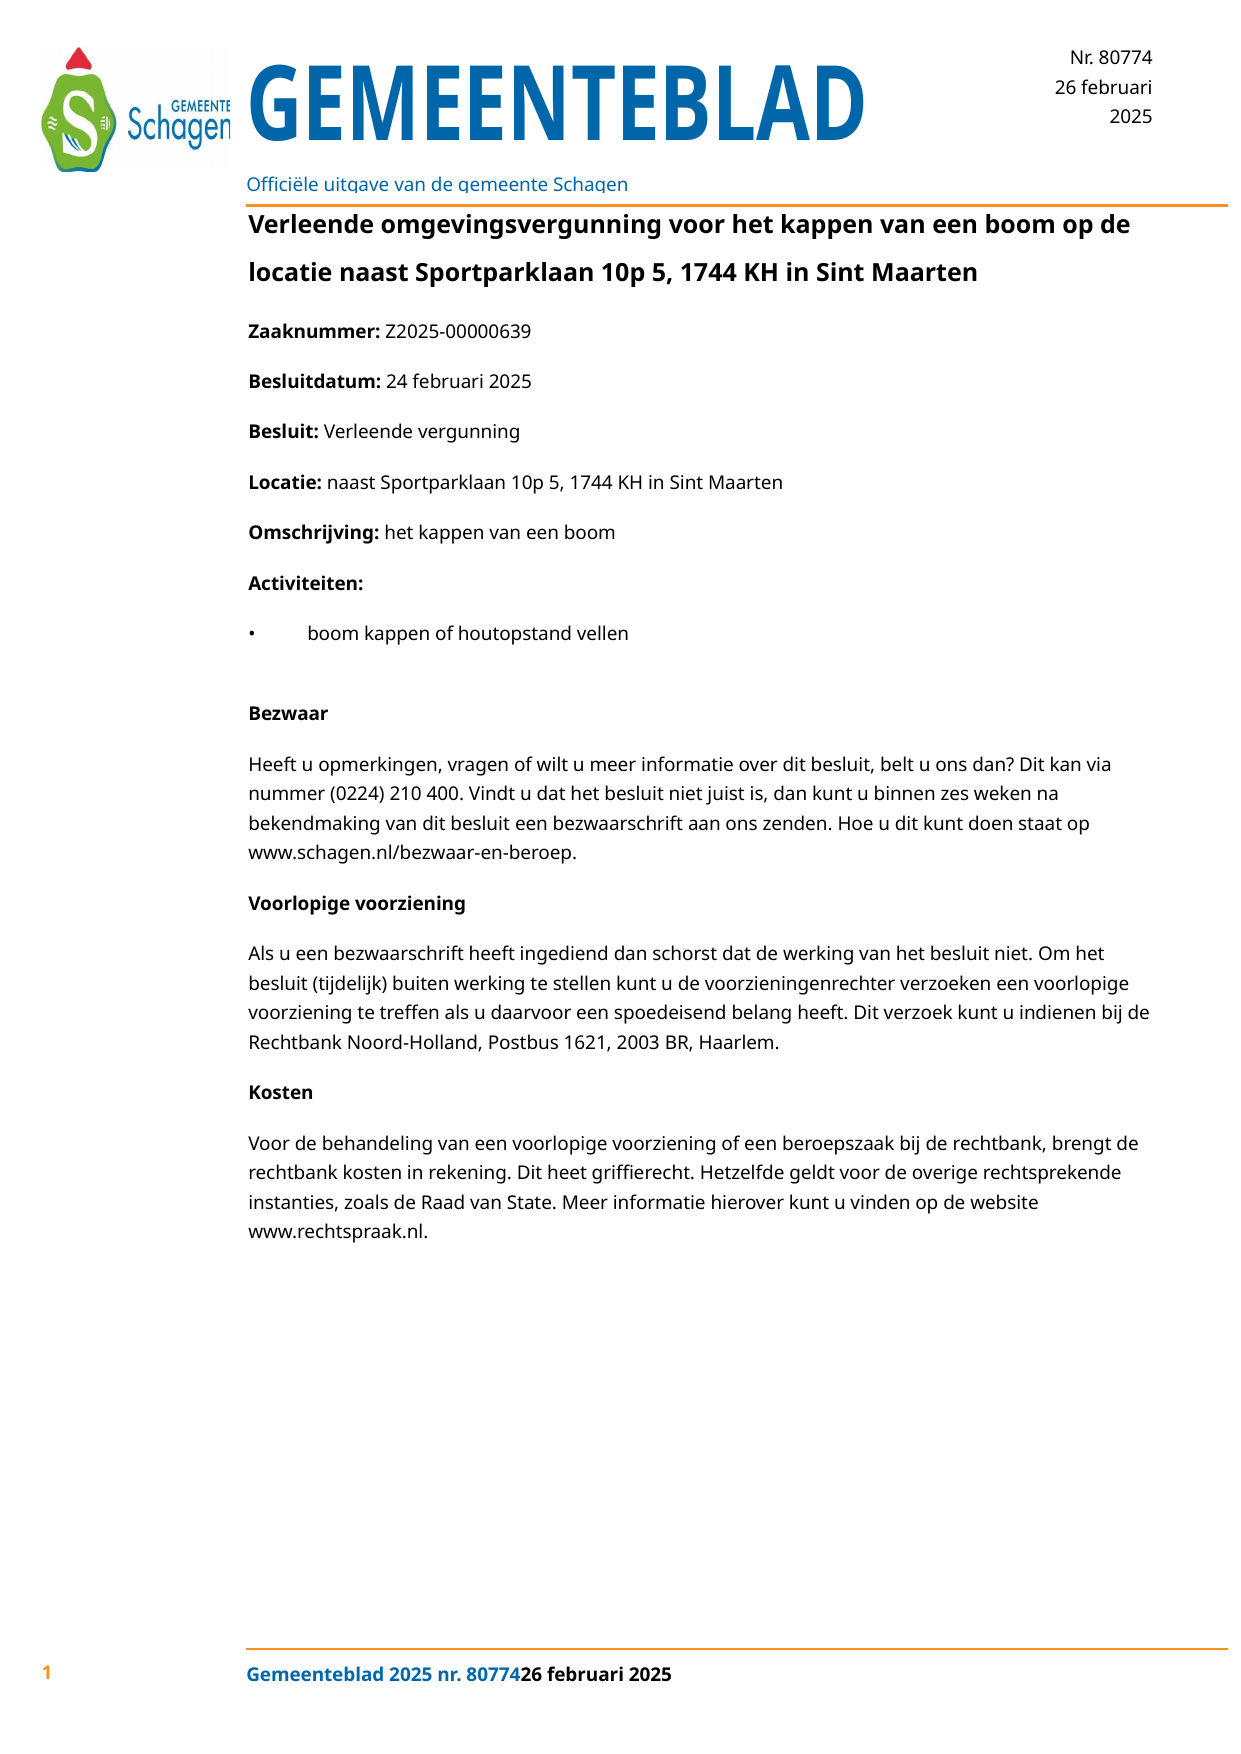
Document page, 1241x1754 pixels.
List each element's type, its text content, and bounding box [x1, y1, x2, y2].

text Voor de behandeling van een voorlopige voorziening of een beroepszaak bij de rechtbank, brengt de rechtbank kosten in rekening. Dit heet griffierecht. Hetzelfde geldt voor de overige rechtsprekende instanties, zoals de Raad van State. Meer informatie hierover kunt u vinden op de website www.rechtspraak.nl. [248, 1130, 1152, 1244]
text Voorlopige voorziening [248, 890, 1152, 916]
text Activiteiten: [248, 570, 1152, 596]
text Locatie: naast Sportparklaan 10p 5, 1744 KH in Sint Maarten [248, 469, 1152, 495]
text Besluit: Verleende vergunning [248, 419, 1152, 444]
text Als u een bezwaarschrift heeft ingediend dan schorst dat de werking van het besluit niet. Om het besluit (tijdelijk) buiten werking te stellen kunt u de voorzieningenrechter verzoeken een voorlopige voorziening te treffen als u daarvoor een spoedeisend belang heeft. Dit verzoek kunt u indienen bij de Rechtbank Noord-Holland, Postbus 1621, 2003 BR, Haarlem. [248, 940, 1152, 1055]
text Bezwaar [248, 700, 1152, 726]
text Verleende omgevingsvergunning voor het kappen van een boom op de locatie naast Sportparklaan 10p 5, 1744 KH in Sint Maarten [248, 207, 1152, 288]
text Omschrijving: het kappen van een boom [248, 519, 1152, 545]
picture [41, 47, 231, 172]
list boom kappen of houtopstand vellen [248, 620, 1152, 646]
text Zaaknummer: Z2025-00000639 [248, 318, 1152, 344]
text Heeft u opmerkingen, vragen of wilt u meer informatie over dit besluit, belt u ons dan? Dit kan via nummer (0224) 210 400. Vindt u dat het besluit niet juist is, dan kunt u binnen zes weken na bekendmaking van dit besluit een bezwaarschrift aan ons zenden. Hoe u dit kunt doen staat op www.schagen.nl/bezwaar-en-beroep. [248, 751, 1152, 865]
text Besluitdatum: 24 februari 2025 [248, 368, 1152, 394]
text Kosten [248, 1079, 1152, 1105]
